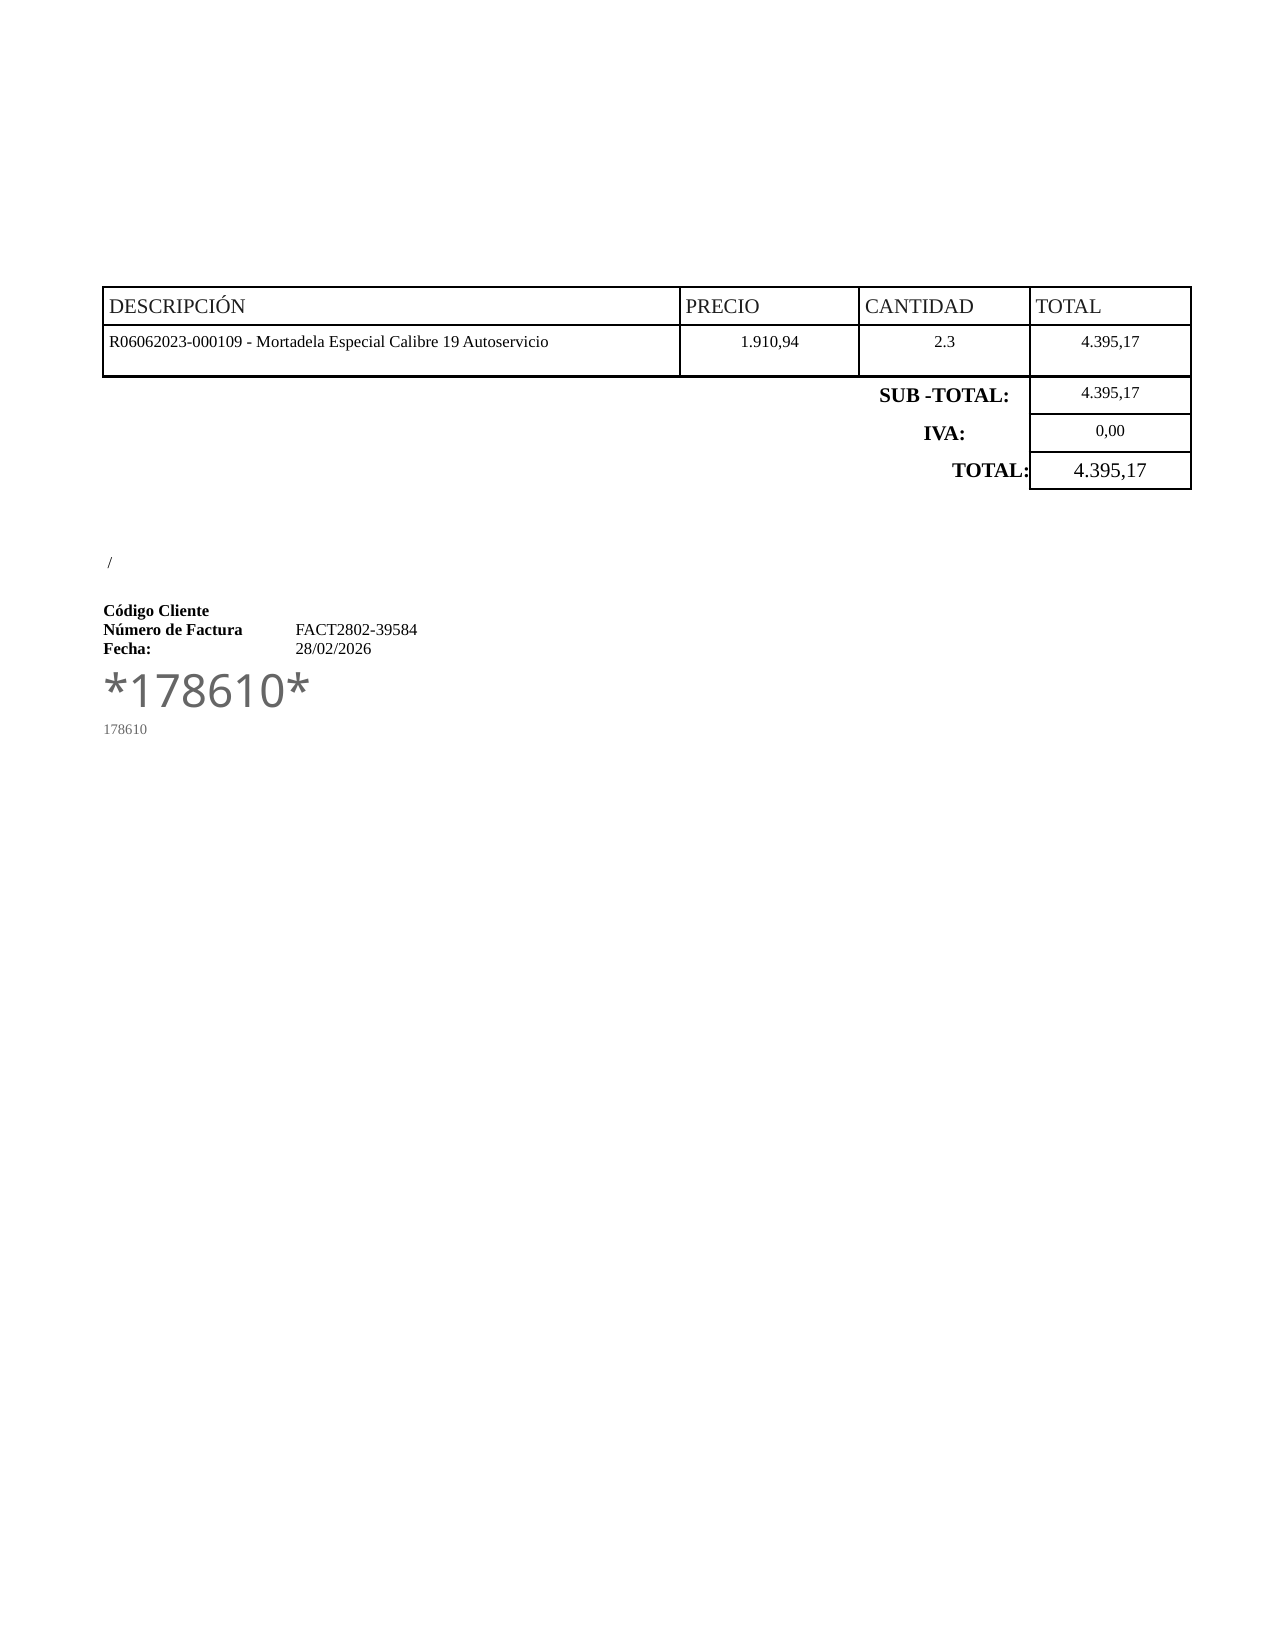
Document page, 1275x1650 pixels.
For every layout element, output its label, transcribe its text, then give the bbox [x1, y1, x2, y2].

table_cell SUB -TOTAL: [859, 378, 1029, 413]
table_cell IVA: [859, 413, 1029, 451]
table_cell Fecha: [103, 639, 295, 658]
table_cell FACT2802-39584 [295, 620, 517, 639]
table_cell Número de Factura [103, 620, 295, 639]
table_header [295, 601, 517, 620]
table_header DESCRIPCIÓN [104, 288, 679, 323]
table_cell [103, 514, 858, 533]
table_header Código Cliente [103, 601, 295, 620]
table_cell 4.395,17 [1031, 453, 1190, 488]
table_cell 4.395,17 [1031, 326, 1190, 375]
table_header CANTIDAD [860, 288, 1029, 323]
table_cell 28/02/2026 [295, 639, 517, 658]
table_cell [103, 378, 859, 488]
table_cell / [103, 553, 858, 572]
table_cell R06062023-000109 - Mortadela Especial Calibre 19 Autoservicio [104, 326, 679, 375]
table_header [103, 490, 858, 514]
table_cell 1.910,94 [681, 326, 858, 375]
table_cell 0,00 [1031, 415, 1190, 451]
table_cell 4.395,17 [1031, 378, 1190, 413]
table_cell [103, 534, 858, 553]
text 178610 [103, 721, 1137, 737]
table_header TOTAL [1031, 288, 1190, 323]
text *178610* [103, 658, 1137, 721]
table_cell TOTAL: [859, 451, 1029, 488]
table_header PRECIO [681, 288, 858, 323]
table_cell 2.3 [860, 326, 1029, 375]
